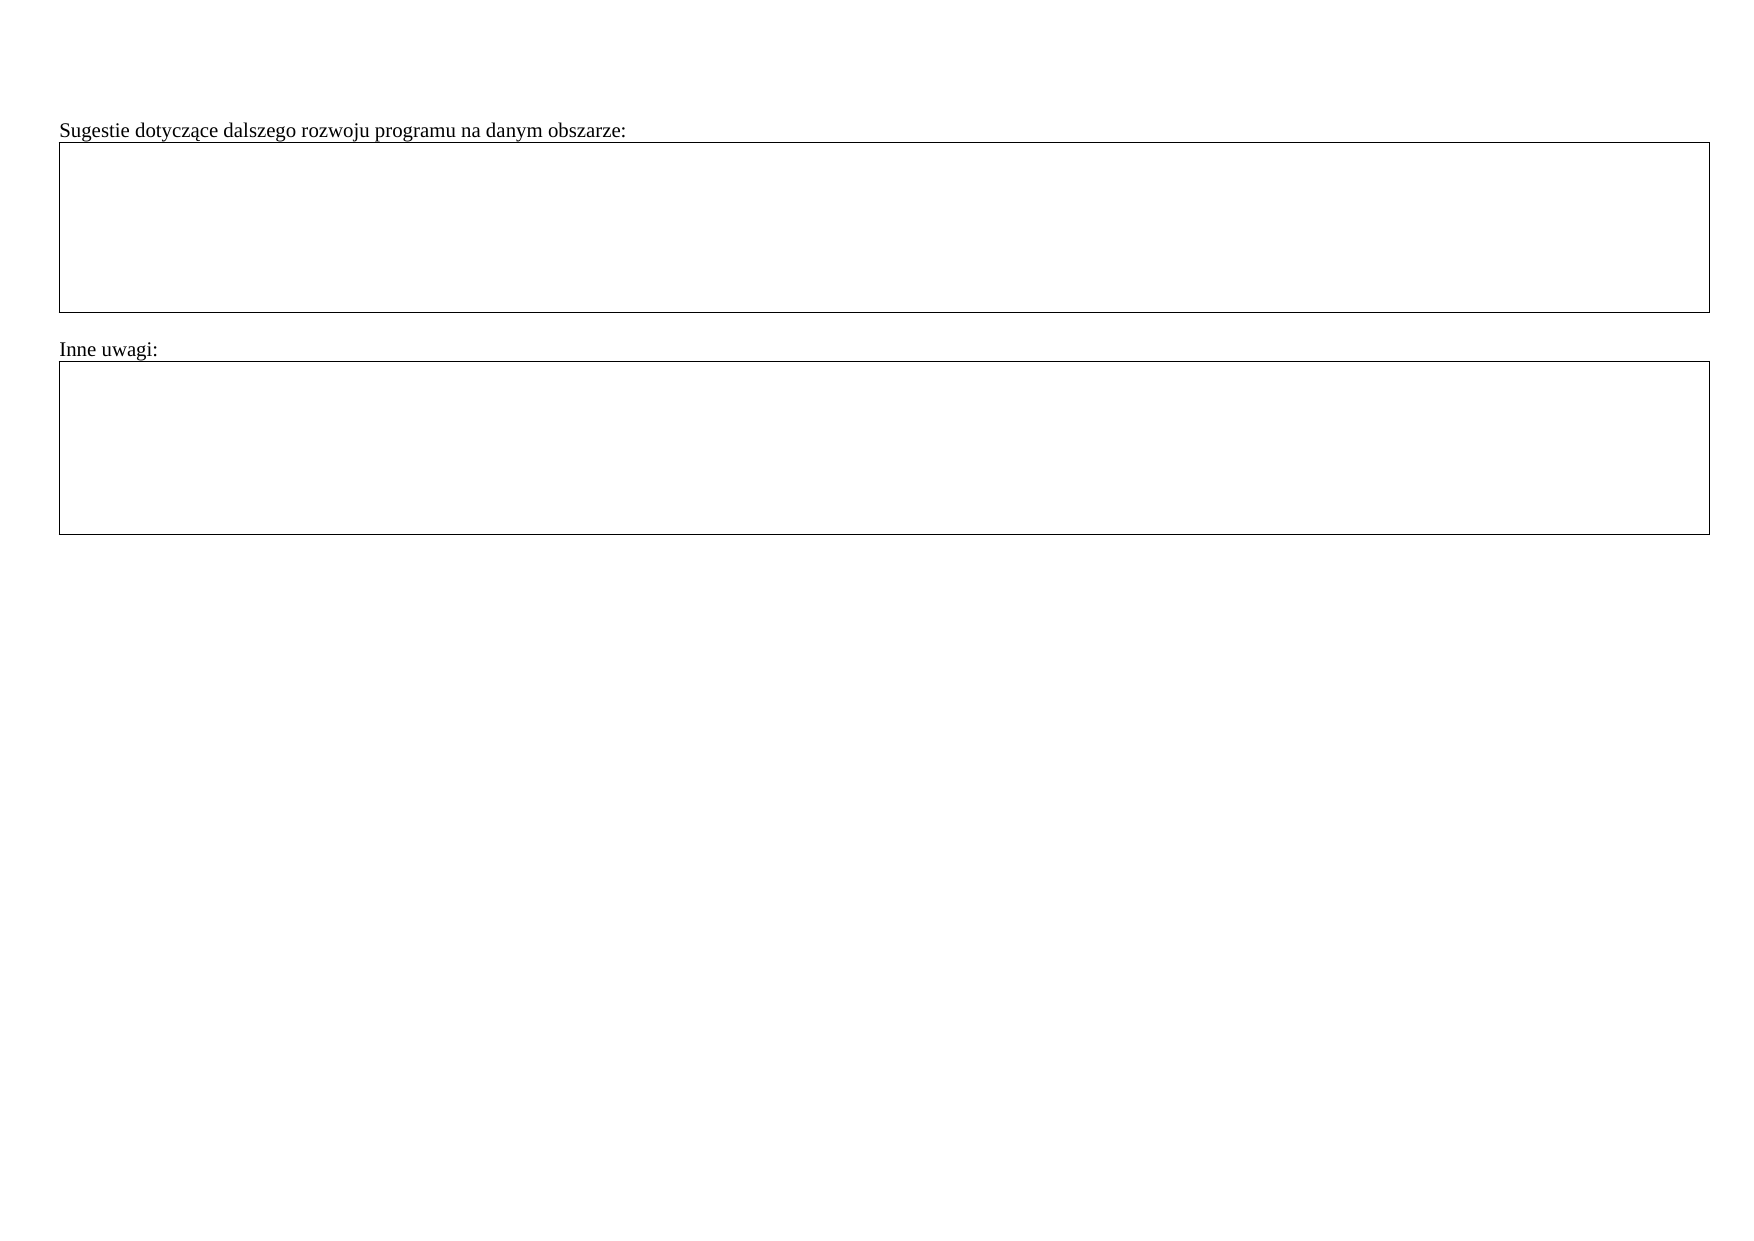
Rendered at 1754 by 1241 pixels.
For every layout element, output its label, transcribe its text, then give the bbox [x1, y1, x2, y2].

text Inne uwagi: [59, 337, 1695, 361]
table_header [60, 143, 1709, 312]
table_header [60, 362, 1709, 534]
text Sugestie dotyczące dalszego rozwoju programu na danym obszarze: [59, 118, 1695, 142]
